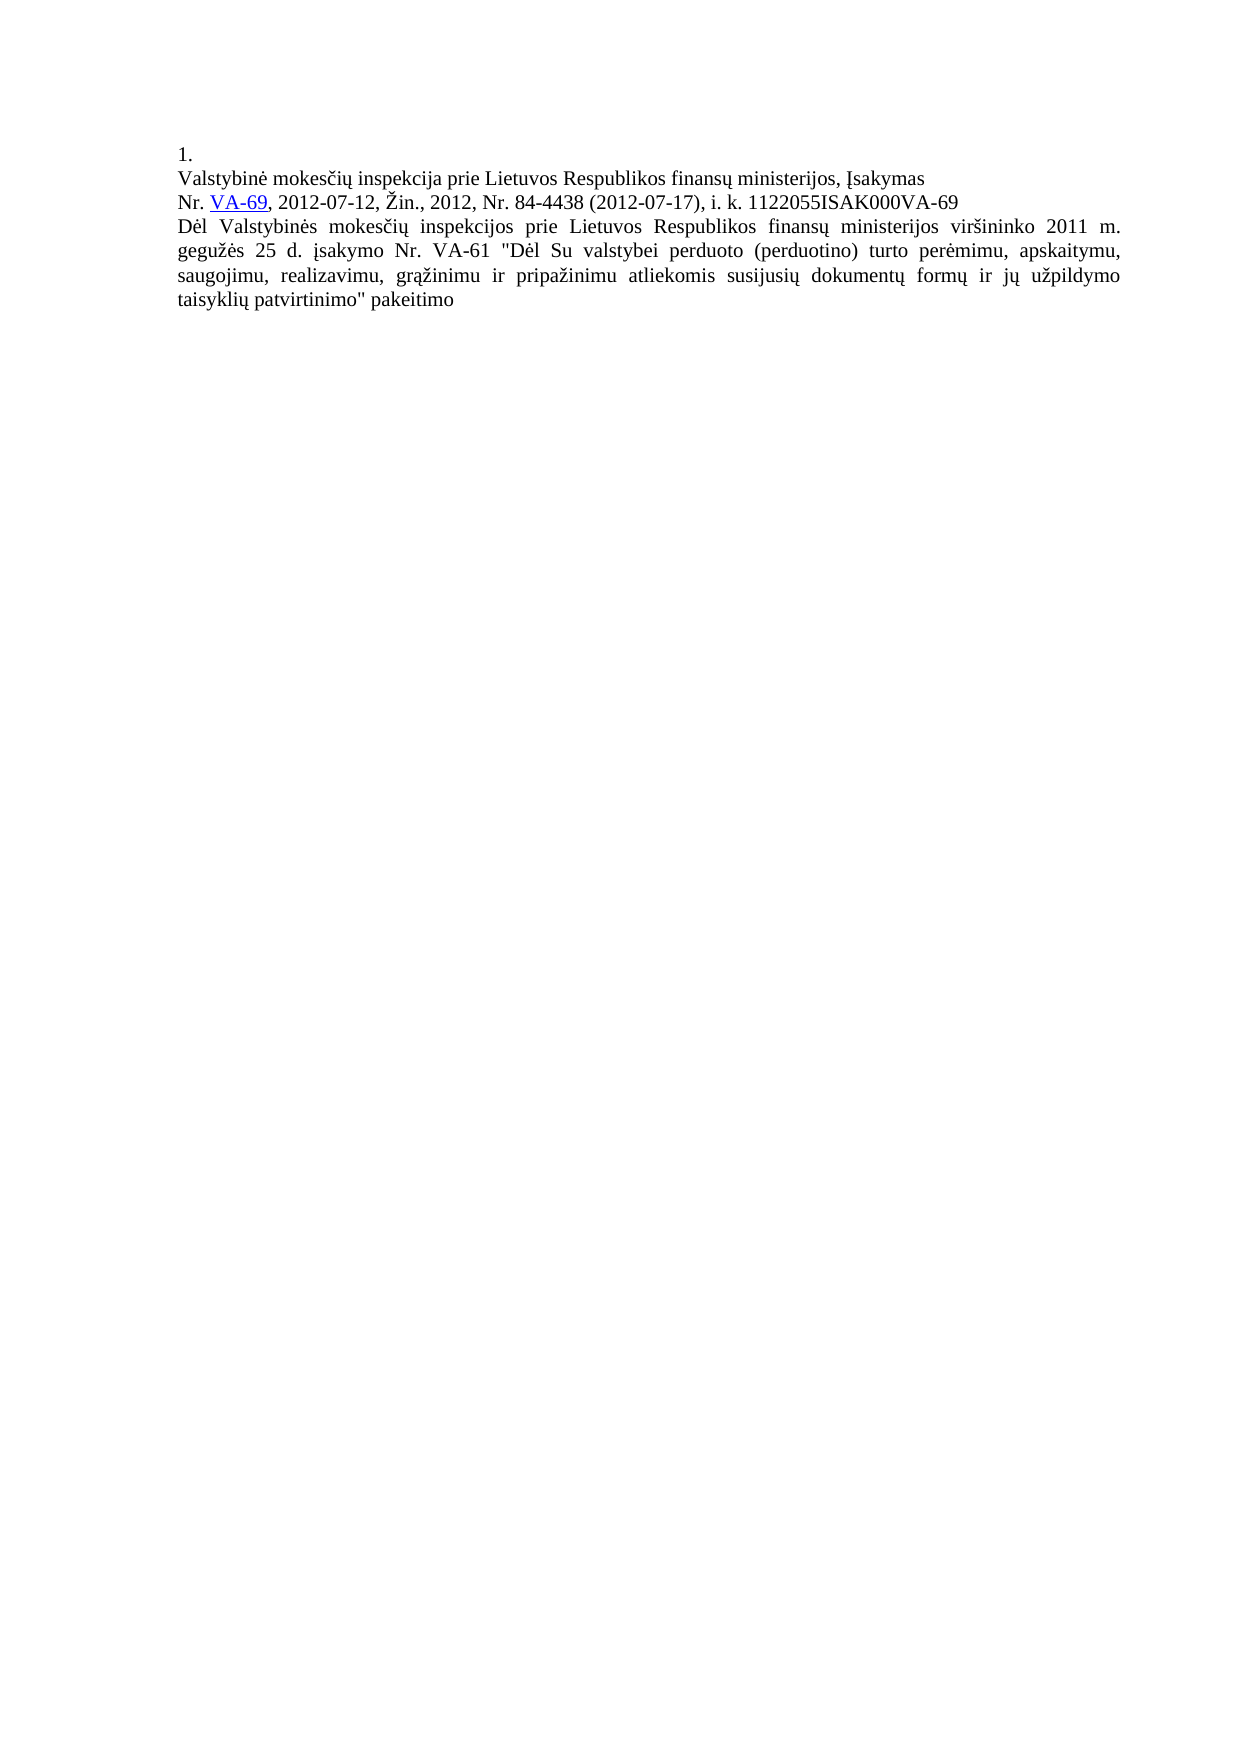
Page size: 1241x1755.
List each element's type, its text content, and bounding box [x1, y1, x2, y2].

text Valstybinė mokesčių inspekcija prie Lietuvos Respublikos finansų ministerijos, Įsakymas [177, 166, 1122, 190]
text 1. [177, 142, 1122, 166]
text Dėl Valstybinės mokesčių inspekcijos prie Lietuvos Respublikos finansų ministerijos viršininko 2011 m. gegužės 25 d. įsakymo Nr. VA-61 "Dėl Su valstybei perduoto (perduotino) turto perėmimu, apskaitymu, saugojimu, realizavimu, grąžinimu ir pripažinimu atliekomis susijusių dokumentų formų ir jų užpildymo taisyklių patvirtinimo" pakeitimo [177, 214, 1122, 311]
text Nr. VA-69, 2012-07-12, Žin., 2012, Nr. 84-4438 (2012-07-17), i. k. 1122055ISAK000VA-69 [177, 190, 1122, 214]
